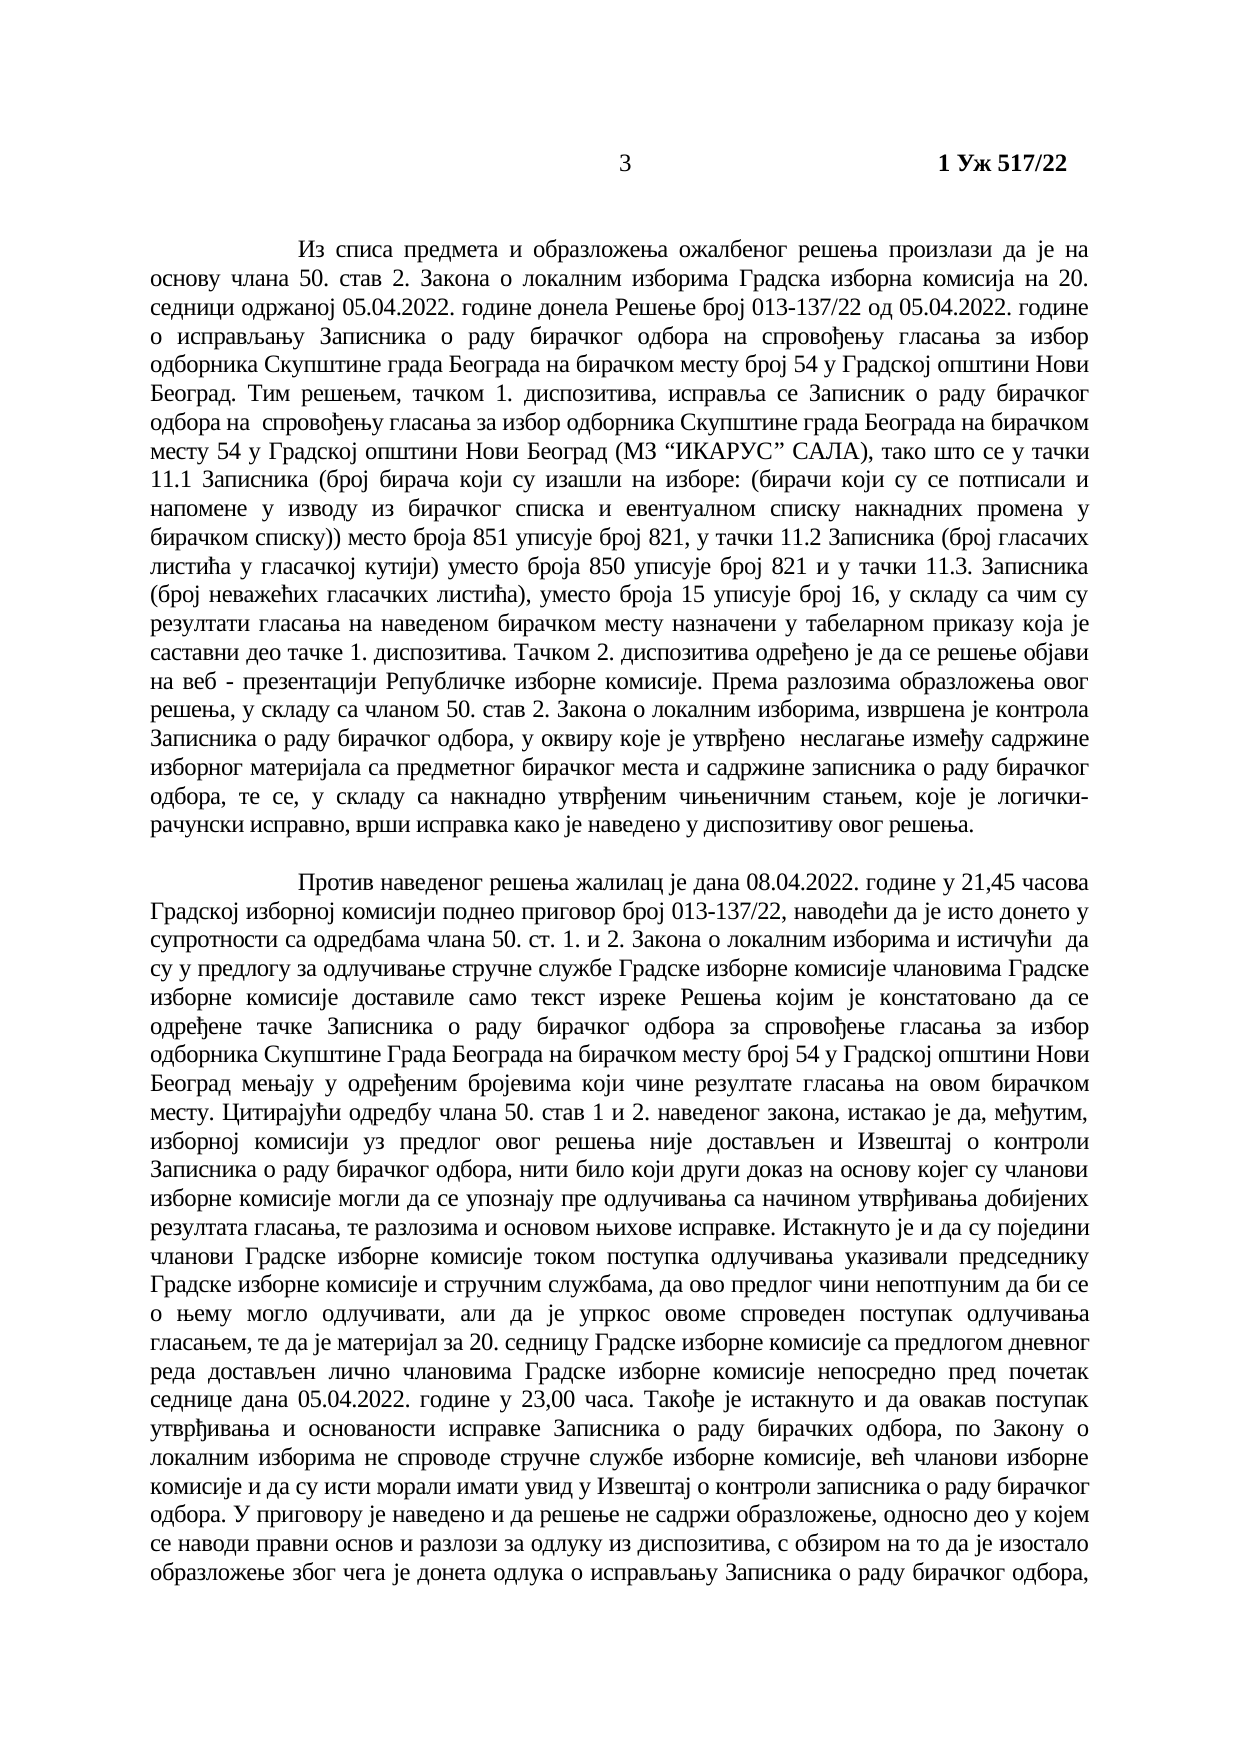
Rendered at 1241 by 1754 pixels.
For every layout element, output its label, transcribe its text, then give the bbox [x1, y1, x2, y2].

text Из списа предмета и образложења ожалбеног решења произлази да је на основу члана 50. став 2. Закона о локалним изборима Градска изборна комисија на 20. седници одржаној 05.04.2022. године донела Решење број 013-137/22 од 05.04.2022. године о исправљању Записника о раду бирачког одбора на спровођењу гласања за избор одборника Скупштине града Београда на бирачком месту број 54 у Градској општини Нови Београд. Тим решењем, тачком 1. диспозитива, исправља се Записник о раду бирачког одбора на спровођењу гласања за избор одборника Скупштине града Београда на бирачком месту 54 у Градској општини Нови Београд (МЗ “ИКАРУС” САЛА), тако што се у тачки 11.1 Записника (број бирача који су изашли на изборе: (бирачи који су се потписали и напомене у изводу из бирачког списка и евентуалном списку накнадних промена у бирачком списку)) место броја 851 уписује број 821, у тачки 11.2 Записника (број гласачих листића у гласачкој кутији) уместо броја 850 уписује број 821 и у тачки 11.3. Записника (број неважећих гласачких листића), уместо броја 15 уписује број 16, у складу са чим су резултати гласања на наведеном бирачком месту назначени у табеларном приказу која је саставни део тачке 1. диспозитива. Тачком 2. диспозитива одређено је да се решење објави на веб - презентацији Републичке изборне комисије. Према разлозима образложења овог решења, у складу са чланом 50. став 2. Закона о локалним изборима, извршена је контрола Записника о раду бирачког одбора, у оквиру које је утврђено неслагање између садржине изборног материјала са предметног бирачког места и садржине записника о раду бирачког одбора, те се, у складу са накнадно утврђеним чињеничним стањем, које је логички-рачунски исправно, врши исправка како је наведено у диспозитиву овог решења. [150, 234, 1090, 838]
text Против наведеног решења жалилац је дана 08.04.2022. године у 21,45 часова Градској изборној комисији поднео приговор број 013-137/22, наводећи да је исто донето у супротности са одредбама члана 50. ст. 1. и 2. Закона о локалним изборима и истичући да су у предлогу за одлучивање стручне службе Градске изборне комисије члановима Градске изборне комисије доставиле само текст изреке Решења којим је констатовано да се одређене тачке Записника о раду бирачког одбора за спровођење гласања за избор одборника Скупштине Града Београда на бирачком месту број 54 у Градској општини Нови Београд мењају у одређеним бројевима који чине резултате гласања на овом бирачком месту. Цитирајући одредбу члана 50. став 1 и 2. наведеног закона, истакао је да, међутим, изборној комисији уз предлог овог решења није достављен и Извештај о контроли Записника о раду бирачког одбора, нити било који други доказ на основу којег су чланови изборне комисије могли да се упознају пре одлучивања са начином утврђивања добијених резултата гласања, те разлозима и основом њихове исправке. Истакнуто је и да су поједини чланови Градске изборне комисије током поступка одлучивања указивали председнику Градске изборне комисије и стручним службама, да ово предлог чини непотпуним да би се о њему могло одлучивати, али да је упркос овоме спроведен поступак одлучивања гласањем, те да је материјал за 20. седницу Градске изборне комисије са предлогом дневног реда достављен лично члановима Градске изборне комисије непосредно пред почетак седнице дана 05.04.2022. године у 23,00 часа. Такође је истакнуто и да овакав поступак утврђивања и основаности исправке Записника о раду бирачких одбора, по Закону о локалним изборима не спроводе стручне службе изборне комисије, већ чланови изборне комисије и да су исти морали имати увид у Извештај о контроли записника о раду бирачког одбора. У приговору је наведено и да решење не садржи образложење, односно део у којем се наводи правни основ и разлози за одлуку из диспозитива, с обзиром на то да је изостало образложење због чега је донета одлука о исправљању Записника о раду бирачког одбора, [150, 867, 1090, 1586]
